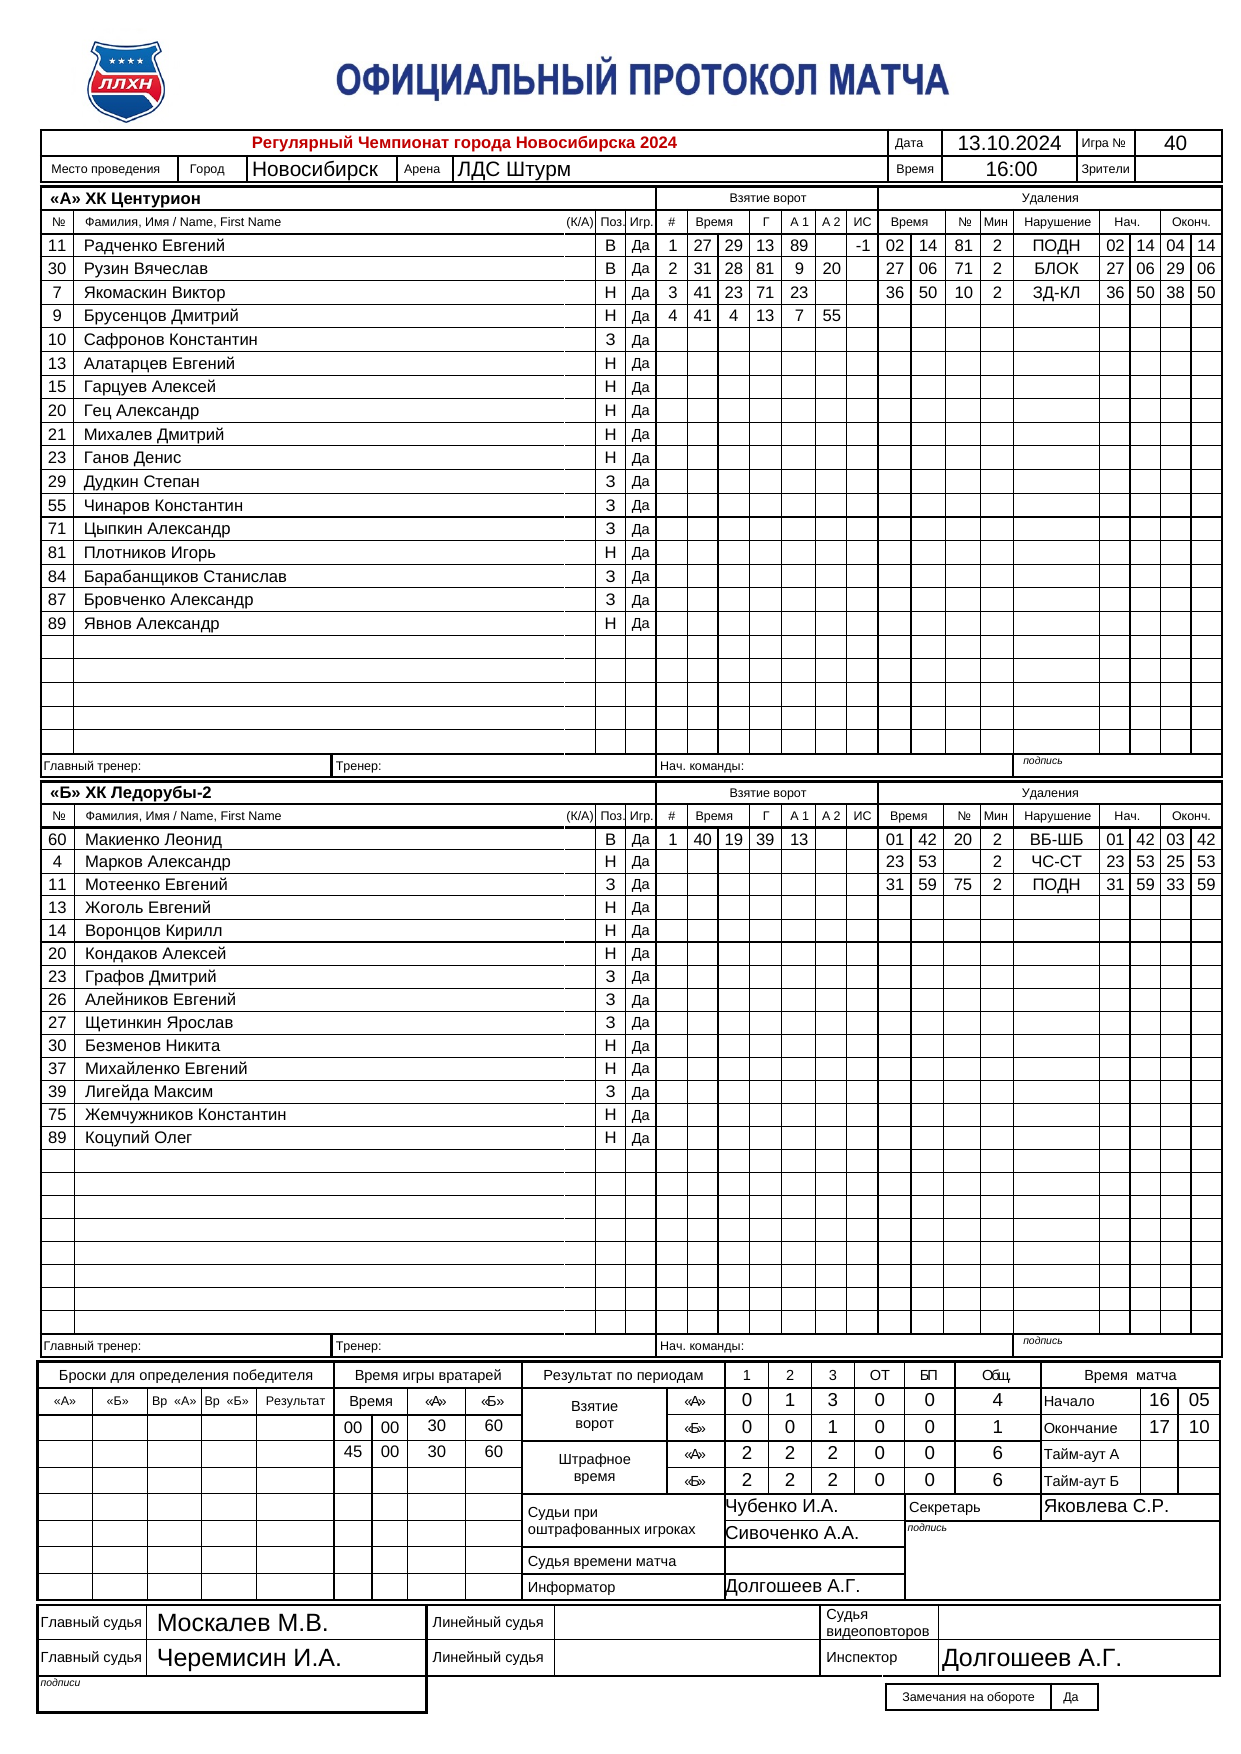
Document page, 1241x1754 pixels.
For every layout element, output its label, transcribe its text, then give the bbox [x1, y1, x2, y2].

table_cell [750, 1311, 781, 1333]
table_cell [93, 1494, 147, 1520]
table_cell [565, 494, 595, 516]
table_cell Арена [398, 157, 452, 181]
table_cell [657, 730, 687, 753]
table_cell [944, 1242, 980, 1264]
table_cell Главный тренер: [42, 1335, 330, 1356]
table_cell [1014, 1265, 1099, 1287]
table_cell Н [596, 1035, 625, 1057]
table_cell 4 [956, 1389, 1040, 1413]
table_cell [565, 470, 595, 493]
table_cell [981, 1012, 1013, 1033]
table_cell Фамилия, Имя / Name, First Name [74, 211, 565, 233]
table_cell 87 [42, 588, 73, 611]
table_cell [688, 518, 717, 540]
table_cell [1192, 943, 1221, 964]
table_header Удаления [879, 188, 1221, 209]
table_cell [750, 1288, 781, 1310]
table_cell Безменов Никита [75, 1035, 564, 1057]
table_cell [657, 1196, 687, 1218]
table_cell [565, 1035, 595, 1057]
table_cell Бровченко Александр [74, 588, 564, 611]
picture [5, 28, 1179, 129]
table_cell Место проведения [42, 157, 177, 181]
table_cell [1161, 1012, 1190, 1033]
table_cell 4 [42, 850, 74, 872]
table_cell [565, 399, 595, 422]
table_cell Мотеенко Евгений [75, 874, 564, 895]
table_cell 4 [657, 305, 687, 327]
table_cell 39 [42, 1081, 74, 1103]
table_cell [75, 1219, 564, 1241]
table_cell [565, 612, 595, 634]
table_cell [1014, 920, 1099, 941]
table_cell Время [879, 805, 943, 826]
table_cell 00 [373, 1441, 407, 1467]
table_cell [879, 659, 910, 682]
table_cell [719, 518, 749, 540]
table_cell [657, 1058, 687, 1079]
table_cell [565, 446, 595, 469]
table_cell [981, 399, 1013, 422]
table_cell 13 [42, 896, 74, 918]
table_cell [565, 636, 595, 658]
table_cell [782, 1035, 815, 1057]
table_cell [816, 423, 846, 445]
table_cell [816, 470, 846, 493]
table_cell Результат [257, 1389, 333, 1413]
table_cell [782, 423, 815, 445]
table_cell [879, 1104, 910, 1126]
table_cell [657, 1173, 687, 1195]
table_cell [596, 1242, 625, 1264]
table_cell [257, 1494, 333, 1520]
table_cell [719, 1242, 749, 1264]
table_cell [816, 1104, 846, 1126]
table_cell 36 [879, 281, 910, 303]
table_cell Н [596, 446, 625, 469]
table_cell [912, 1104, 943, 1126]
table_cell 01 [1100, 829, 1129, 849]
table_cell 23 [42, 446, 73, 469]
table_cell [944, 966, 980, 987]
table_cell [1161, 1058, 1190, 1079]
table_cell [657, 896, 687, 918]
table_cell [688, 1265, 717, 1287]
table_cell [879, 518, 910, 540]
table_cell 42 [1192, 829, 1221, 849]
table_cell [782, 376, 815, 398]
table_header «Б» ХК Ледорубы-2 [42, 783, 655, 803]
table_header Результат по периодам [523, 1363, 724, 1387]
table_cell [750, 446, 781, 469]
table_cell [1014, 328, 1099, 351]
table_cell [912, 1150, 943, 1172]
table_cell [75, 1288, 564, 1310]
table_cell [257, 1547, 333, 1573]
table_cell [981, 541, 1013, 564]
table_cell З [596, 989, 625, 1011]
table_cell [74, 683, 564, 706]
table_cell [657, 612, 687, 634]
table_cell Время [335, 1389, 407, 1413]
table_cell [912, 1173, 943, 1195]
table_cell [1014, 518, 1099, 540]
table_cell [719, 423, 749, 445]
table_cell [428, 1677, 882, 1711]
table_cell [657, 943, 687, 964]
table_cell [981, 636, 1013, 658]
table_cell [42, 1242, 74, 1264]
table_cell [75, 1265, 564, 1287]
table_cell [782, 446, 815, 469]
table_cell [981, 518, 1013, 540]
table_cell [1100, 328, 1129, 351]
table_cell Щетинкин Ярослав [75, 1012, 564, 1033]
table_cell Да [626, 989, 655, 1011]
table_cell [565, 920, 595, 941]
table_cell «Б » [466, 1389, 521, 1413]
table_cell 71 [946, 257, 980, 280]
table_cell [1192, 989, 1221, 1011]
table_cell [148, 1441, 201, 1467]
table_cell [879, 1058, 910, 1079]
table_cell [944, 1265, 980, 1287]
table_cell [93, 1574, 147, 1599]
table_cell [782, 730, 815, 753]
table_cell [93, 1521, 147, 1546]
table_cell [847, 541, 877, 564]
table_cell 14 [1192, 235, 1221, 256]
table_cell [657, 707, 687, 729]
table_cell [466, 1521, 521, 1546]
table_cell Н [596, 943, 625, 964]
table_cell [782, 328, 815, 351]
table_cell [1161, 565, 1190, 587]
table_cell [750, 989, 781, 1011]
table_cell [1131, 1288, 1160, 1310]
table_cell Гарцуев Алексей [74, 376, 564, 398]
table_cell [1131, 989, 1160, 1011]
table_cell [750, 707, 781, 729]
table_cell [981, 1173, 1013, 1195]
table_cell Тайм-аут А [1042, 1441, 1140, 1467]
table_cell 14 [42, 920, 74, 941]
table_cell 20 [944, 829, 980, 849]
table_cell [75, 1150, 564, 1172]
table_cell [657, 352, 687, 374]
table_cell [1161, 328, 1190, 351]
table_cell [782, 1012, 815, 1033]
table_cell [750, 541, 781, 564]
table_cell [626, 636, 655, 658]
table_cell [719, 588, 749, 611]
table_cell [1161, 399, 1190, 422]
table_cell [847, 829, 877, 849]
table_cell [596, 1173, 625, 1195]
table_cell «А» [39, 1389, 92, 1413]
table_cell 23 [879, 850, 910, 872]
table_cell [816, 518, 846, 540]
table_cell [719, 328, 749, 351]
table_cell [1131, 1127, 1160, 1149]
table_cell [782, 1127, 815, 1149]
table_cell [879, 541, 910, 564]
table_cell [847, 896, 877, 918]
table_cell подпись [906, 1522, 1219, 1599]
table_cell [1100, 612, 1129, 634]
table_cell 00 [373, 1416, 407, 1440]
table_cell [596, 1288, 625, 1310]
table_cell [782, 896, 815, 918]
table_cell Н [596, 423, 625, 445]
table_cell [1192, 565, 1221, 587]
table_cell [750, 966, 781, 987]
table_cell 2 [981, 850, 1013, 872]
table_cell [719, 1127, 749, 1149]
table_cell [719, 1288, 749, 1310]
table_cell [626, 1265, 655, 1287]
table_cell [1161, 1219, 1190, 1241]
table_cell [782, 1196, 815, 1218]
table_cell 45 [335, 1441, 371, 1467]
table_cell [1131, 1242, 1160, 1264]
table_cell [657, 1081, 687, 1103]
table_cell [782, 1173, 815, 1195]
table_cell [879, 446, 910, 469]
table_cell Радченко Евгений [74, 235, 564, 256]
table_cell 27 [879, 257, 910, 280]
table_cell 36 [1100, 281, 1129, 303]
table_cell З [596, 1012, 625, 1033]
table_cell 25 [1161, 850, 1190, 872]
table_cell Да [626, 1012, 655, 1033]
table_cell [816, 376, 846, 398]
table_cell [1131, 494, 1160, 516]
table_cell З [596, 565, 625, 587]
table_cell 15 [42, 376, 73, 398]
table_cell [657, 1219, 687, 1241]
table_cell [565, 423, 595, 445]
table_cell [816, 943, 846, 964]
table_cell [782, 943, 815, 964]
table_cell [1014, 989, 1099, 1011]
table_header Время матча [1042, 1363, 1219, 1387]
table_cell [1161, 470, 1190, 493]
table_cell [565, 829, 595, 849]
table_cell [816, 328, 846, 351]
table_cell Н [596, 1058, 625, 1079]
table_cell Игр. [626, 805, 655, 826]
table_cell [565, 1081, 595, 1103]
table_cell [1131, 1150, 1160, 1172]
table_cell [946, 612, 980, 634]
table_cell 16 [1141, 1389, 1177, 1413]
table_cell [981, 494, 1013, 516]
table_cell [1161, 1242, 1190, 1264]
table_cell 6 [956, 1442, 1040, 1467]
table_cell [879, 1012, 910, 1033]
table_cell Брусенцов Дмитрий [74, 305, 564, 327]
table_cell [1014, 1311, 1099, 1333]
table_cell [565, 1173, 595, 1195]
table_cell [42, 659, 73, 682]
table_cell [847, 659, 877, 682]
table_cell [847, 305, 877, 327]
table_cell [782, 1104, 815, 1126]
table_cell [565, 541, 595, 564]
table_cell ИС [847, 805, 877, 826]
table_cell № [42, 211, 73, 233]
table_cell [657, 850, 687, 872]
table_cell З [596, 470, 625, 493]
table_cell [1014, 1035, 1099, 1057]
table_cell 2 [812, 1442, 854, 1467]
table_cell [1192, 659, 1221, 682]
table_cell [879, 305, 910, 327]
table_cell [657, 659, 687, 682]
table_cell [944, 1150, 980, 1172]
table_cell Время [688, 211, 749, 233]
table_cell [202, 1416, 256, 1440]
table_cell [39, 1494, 92, 1520]
table_cell 03 [1161, 829, 1190, 849]
table_cell Долгошеев А.Г. [939, 1640, 1219, 1675]
table_cell [847, 446, 877, 469]
table_cell [688, 1104, 717, 1126]
table_cell [750, 1081, 781, 1103]
table_cell Лигейда Максим [75, 1081, 564, 1103]
table_cell [1100, 1311, 1129, 1333]
table_cell [912, 730, 945, 753]
table_cell Вр «А» [148, 1389, 201, 1413]
table_cell [1192, 1081, 1221, 1103]
table_cell [596, 659, 625, 682]
table_cell [719, 541, 749, 564]
table_cell [912, 989, 943, 1011]
table_cell 2 [657, 257, 687, 280]
table_cell 27 [1100, 257, 1129, 280]
table_cell Да [626, 494, 655, 516]
table_cell [719, 1035, 749, 1057]
table_cell [879, 683, 910, 706]
table_cell 21 [42, 423, 73, 445]
table_cell 0 [905, 1389, 954, 1413]
table_cell [1192, 966, 1221, 987]
table_cell 89 [42, 1127, 74, 1149]
table_cell [946, 423, 980, 445]
table_cell [657, 1104, 687, 1126]
table_cell [1161, 943, 1190, 964]
table_cell [912, 376, 945, 398]
table_cell [750, 874, 781, 895]
table_cell [1100, 730, 1129, 753]
table_cell Вр «Б» [202, 1389, 256, 1413]
table_cell [719, 1081, 749, 1103]
table_cell [1131, 1196, 1160, 1218]
table_cell 2 [981, 281, 1013, 303]
table_cell [944, 896, 980, 918]
table_cell [565, 257, 595, 280]
table_cell [657, 966, 687, 987]
table_cell [912, 1265, 943, 1287]
table_cell [1161, 1127, 1190, 1149]
table_cell [1100, 943, 1129, 964]
table_cell 7 [42, 281, 73, 303]
table_cell 42 [1131, 829, 1160, 849]
table_cell [1192, 470, 1221, 493]
table_cell [816, 565, 846, 587]
table_cell [782, 636, 815, 658]
table_cell [148, 1494, 201, 1520]
table_cell Да [626, 612, 655, 634]
table_cell [782, 920, 815, 941]
table_cell [657, 1035, 687, 1057]
table_cell 04 [1161, 235, 1190, 256]
table_cell 0 [769, 1415, 811, 1440]
table_cell [1100, 1288, 1129, 1310]
table_cell [719, 399, 749, 422]
table_cell [1192, 1035, 1221, 1057]
table_cell [847, 612, 877, 634]
table_cell подпись [1014, 1335, 1221, 1356]
table_cell [257, 1521, 333, 1546]
table_cell Н [596, 920, 625, 941]
table_header Взятие ворот [657, 783, 877, 803]
table_cell [912, 470, 945, 493]
table_cell [981, 707, 1013, 729]
table_cell [1014, 966, 1099, 987]
table_cell [912, 707, 945, 729]
table_cell [719, 1173, 749, 1195]
table_cell [879, 636, 910, 658]
table_cell [750, 1242, 781, 1264]
table_cell [202, 1441, 256, 1467]
table_cell [42, 707, 73, 729]
table_cell [148, 1574, 201, 1599]
table_cell [1192, 636, 1221, 658]
table_cell [912, 305, 945, 327]
table_cell 13 [750, 235, 781, 256]
table_cell [1179, 1441, 1219, 1467]
table_cell [946, 470, 980, 493]
table_cell Поз. [596, 805, 625, 826]
table_cell [657, 920, 687, 941]
table_cell [565, 1196, 595, 1218]
table_cell [1161, 896, 1190, 918]
table_cell № [946, 211, 980, 233]
table_cell [565, 1127, 595, 1149]
table_cell [944, 1127, 980, 1149]
table_cell [981, 943, 1013, 964]
table_cell [202, 1521, 256, 1546]
table_cell -1 [847, 235, 877, 256]
table_cell [1161, 1150, 1190, 1172]
table_cell 59 [912, 874, 943, 895]
table_cell [688, 1173, 717, 1195]
table_cell 55 [42, 494, 73, 516]
table_cell [1014, 1219, 1099, 1241]
table_cell [596, 636, 625, 658]
table_cell [1192, 446, 1221, 469]
table_cell Игр. [626, 211, 655, 233]
table_cell 1 [657, 235, 687, 256]
table_cell [946, 636, 980, 658]
table_cell [1131, 328, 1160, 351]
table_cell Линейный судья [428, 1606, 554, 1639]
table_cell [657, 1242, 687, 1264]
table_cell 59 [1192, 874, 1221, 895]
table_cell [688, 707, 717, 729]
table_cell [1192, 352, 1221, 374]
table_cell [944, 1173, 980, 1195]
table_cell [1161, 683, 1190, 706]
table_cell [1100, 683, 1129, 706]
table_cell [816, 874, 846, 895]
table_cell 55 [816, 305, 846, 327]
table_cell [1161, 305, 1190, 327]
table_cell [1131, 683, 1160, 706]
table_cell [782, 518, 815, 540]
table_cell [42, 1311, 74, 1333]
table_cell [1014, 1288, 1099, 1310]
table_cell [565, 1104, 595, 1126]
table_cell [1131, 1035, 1160, 1057]
table_cell Главный тренер: [42, 755, 330, 776]
table_cell [1131, 943, 1160, 964]
table_cell [912, 352, 945, 374]
table_cell ПОДН [1014, 874, 1099, 895]
table_cell [1014, 636, 1099, 658]
table_cell [1131, 305, 1160, 327]
table_cell [565, 659, 595, 682]
table_cell [1014, 896, 1099, 918]
table_cell [847, 850, 877, 872]
table_cell [782, 659, 815, 682]
table_cell [565, 989, 595, 1011]
table_cell Да [626, 1104, 655, 1126]
table_cell [782, 1265, 815, 1287]
table_cell [719, 446, 749, 469]
table_cell [912, 943, 943, 964]
table_cell [750, 612, 781, 634]
table_cell [1131, 565, 1160, 587]
table_cell [750, 470, 781, 493]
table_cell [1192, 920, 1221, 941]
table_header ОТ [855, 1363, 904, 1387]
table_cell [816, 235, 846, 256]
table_cell [816, 494, 846, 516]
table_cell [782, 565, 815, 587]
table_cell [1014, 423, 1099, 445]
table_cell 89 [42, 612, 73, 634]
table_cell [565, 1150, 595, 1172]
table_cell Да [626, 1127, 655, 1149]
table_cell [596, 1150, 625, 1172]
table_cell Мин [981, 805, 1013, 826]
table_cell [879, 1081, 910, 1103]
table_cell 81 [750, 257, 781, 280]
table_cell [847, 1012, 877, 1033]
table_cell [981, 565, 1013, 587]
table_cell [626, 707, 655, 729]
table_cell [912, 1242, 943, 1264]
table_cell [1100, 494, 1129, 516]
table_cell [74, 730, 564, 753]
table_cell [750, 328, 781, 351]
table_cell (К/А) [565, 805, 595, 826]
table_cell Плотников Игорь [74, 541, 564, 564]
table_cell А 2 [816, 805, 846, 826]
table_cell [847, 588, 877, 611]
table_cell А 2 [816, 211, 846, 233]
table_cell [657, 446, 687, 469]
table_cell [466, 1547, 521, 1573]
table_cell [847, 1196, 877, 1218]
table_cell [879, 352, 910, 374]
table_cell [750, 1104, 781, 1126]
table_cell А 1 [782, 211, 815, 233]
table_cell [1179, 1468, 1219, 1493]
table_cell 2 [981, 257, 1013, 280]
table_cell [1192, 1242, 1221, 1264]
table_cell 2 [769, 1442, 811, 1467]
table_cell [847, 989, 877, 1011]
table_cell [148, 1416, 201, 1440]
table_cell [847, 257, 877, 280]
table_cell [1161, 1288, 1190, 1310]
table_cell [1192, 1127, 1221, 1149]
table_cell 20 [42, 399, 73, 422]
table_cell [93, 1416, 147, 1440]
table_cell [688, 612, 717, 634]
table_cell [1014, 707, 1099, 729]
table_cell [1192, 423, 1221, 445]
table_cell [719, 636, 749, 658]
table_cell [912, 1035, 943, 1057]
table_cell [750, 423, 781, 445]
table_cell З [596, 328, 625, 351]
table_cell Да [626, 943, 655, 964]
table_cell [946, 683, 980, 706]
table_cell [657, 541, 687, 564]
table_cell [1100, 1196, 1129, 1218]
table_cell Секретарь [906, 1495, 1040, 1520]
table_cell 30 [42, 1035, 74, 1057]
table_cell [688, 1081, 717, 1103]
table_cell «А» [668, 1442, 724, 1467]
table_cell 0 [905, 1415, 954, 1440]
table_cell [1131, 1311, 1160, 1333]
table_cell [981, 683, 1013, 706]
table_cell [847, 1219, 877, 1241]
table_cell [565, 896, 595, 918]
table_cell 13 [42, 352, 73, 374]
table_cell А 1 [782, 805, 815, 826]
table_cell [946, 707, 980, 729]
table_cell [847, 1127, 877, 1149]
table_cell [879, 707, 910, 729]
table_cell [816, 1173, 846, 1195]
table_cell 06 [1192, 257, 1221, 280]
table_cell [750, 588, 781, 611]
table_cell [1131, 1104, 1160, 1126]
table_cell Да [626, 1035, 655, 1057]
table_cell 06 [912, 257, 945, 280]
table_cell [782, 399, 815, 422]
table_cell Алейников Евгений [75, 989, 564, 1011]
table_cell [750, 920, 781, 941]
table_cell [1131, 730, 1160, 753]
table_cell 23 [1100, 850, 1129, 872]
table_cell [847, 1311, 877, 1333]
table_cell [626, 1242, 655, 1264]
table_cell [373, 1468, 407, 1493]
table_cell [816, 707, 846, 729]
table_cell Мин [981, 211, 1013, 233]
table_cell [93, 1441, 147, 1467]
table_cell [688, 541, 717, 564]
table_cell [565, 1265, 595, 1287]
table_cell [1192, 1150, 1221, 1172]
table_cell [1014, 1012, 1099, 1033]
table_cell [596, 1219, 625, 1241]
table_cell [912, 920, 943, 941]
table_cell [816, 1081, 846, 1103]
table_cell [719, 565, 749, 587]
table_cell [1100, 1058, 1129, 1079]
table_cell [816, 989, 846, 1011]
table_cell [816, 1127, 846, 1149]
table_cell [1192, 612, 1221, 634]
table_cell Да [626, 920, 655, 941]
table_cell 31 [688, 257, 717, 280]
table_cell Информатор [523, 1575, 724, 1599]
table_cell [466, 1494, 521, 1520]
table_cell [1100, 966, 1129, 987]
table_cell [626, 730, 655, 753]
table_cell Дудкин Степан [74, 470, 564, 493]
table_cell [847, 328, 877, 351]
table_cell 1 [956, 1415, 1040, 1440]
table_cell [750, 518, 781, 540]
table_cell Да [626, 1058, 655, 1079]
table_cell [816, 1058, 846, 1079]
table_cell Н [596, 352, 625, 374]
table_cell [847, 399, 877, 422]
table_cell [847, 518, 877, 540]
table_cell [1161, 446, 1190, 469]
table_cell Да [626, 565, 655, 587]
table_cell Да [626, 966, 655, 987]
table_cell [626, 1219, 655, 1241]
table_cell [944, 920, 980, 941]
table_header 40 [1136, 131, 1221, 155]
table_cell [1192, 494, 1221, 516]
table_cell [1014, 659, 1099, 682]
table_cell З [596, 518, 625, 540]
table_cell 75 [42, 1104, 74, 1126]
table_cell [816, 829, 846, 849]
table_cell [1100, 423, 1129, 445]
table_cell [657, 874, 687, 895]
table_cell [657, 1012, 687, 1033]
table_cell 28 [719, 257, 749, 280]
table_cell Оконч. [1161, 211, 1221, 233]
table_cell (К/А) [565, 211, 595, 233]
table_cell «Б» [93, 1389, 147, 1413]
table_cell [657, 683, 687, 706]
table_cell [816, 1219, 846, 1241]
table_cell [1131, 1081, 1160, 1103]
table_cell [946, 518, 980, 540]
table_cell [1161, 423, 1190, 445]
table_cell [335, 1494, 371, 1520]
table_cell Цыпкин Александр [74, 518, 564, 540]
table_cell [946, 446, 980, 469]
table_cell [719, 494, 749, 516]
table_cell [719, 920, 749, 941]
table_cell [688, 683, 717, 706]
table_cell [847, 470, 877, 493]
table_cell [981, 612, 1013, 634]
table_cell [688, 896, 717, 918]
table_cell «Б» [668, 1415, 724, 1440]
table_cell [74, 636, 564, 658]
table_cell [981, 328, 1013, 351]
table_cell [335, 1574, 371, 1599]
table_cell 3 [812, 1389, 854, 1413]
table_cell [1192, 1311, 1221, 1333]
table_cell [879, 896, 910, 918]
table_cell [657, 518, 687, 540]
table_cell Поз. [596, 211, 625, 233]
table_cell [408, 1468, 465, 1493]
table_cell Время [889, 157, 941, 181]
table_cell [816, 1265, 846, 1287]
table_cell [816, 1150, 846, 1172]
table_cell [335, 1547, 371, 1573]
table_cell [657, 1150, 687, 1172]
table_cell [912, 612, 945, 634]
table_cell [1014, 376, 1099, 398]
table_cell [981, 1265, 1013, 1287]
table_cell Барабанщиков Станислав [74, 565, 564, 587]
table_cell [912, 1081, 943, 1103]
table_cell [1131, 896, 1160, 918]
table_cell [1014, 305, 1099, 327]
table_cell Да [626, 874, 655, 895]
table_cell [719, 1311, 749, 1333]
table_cell [879, 1150, 910, 1172]
table_cell Сафронов Константин [74, 328, 564, 351]
table_cell [944, 850, 980, 872]
table_cell [1014, 730, 1099, 753]
table_cell [912, 1012, 943, 1033]
table_cell 19 [719, 829, 749, 849]
table_cell [408, 1574, 465, 1599]
table_cell [816, 659, 846, 682]
table_cell [847, 874, 877, 895]
table_cell [750, 399, 781, 422]
table_cell [782, 470, 815, 493]
table_cell [847, 683, 877, 706]
table_cell [1192, 541, 1221, 564]
table_cell [912, 423, 945, 445]
table_cell [782, 1081, 815, 1103]
table_cell [1131, 518, 1160, 540]
table_cell [816, 896, 846, 918]
table_cell [847, 1242, 877, 1264]
table_cell З [596, 874, 625, 895]
table_cell [1161, 966, 1190, 987]
table_cell [719, 896, 749, 918]
table_cell [946, 541, 980, 564]
table_cell [1161, 1081, 1190, 1103]
table_cell 27 [42, 1012, 74, 1033]
table_cell [782, 707, 815, 729]
table_cell Да [626, 399, 655, 422]
table_cell [1014, 1058, 1099, 1079]
table_cell [981, 1035, 1013, 1057]
table_cell Время [688, 805, 749, 826]
table_cell 41 [688, 281, 717, 303]
table_cell [981, 989, 1013, 1011]
table_cell 29 [719, 235, 749, 256]
table_cell Да [626, 829, 655, 849]
table_cell [1192, 1173, 1221, 1195]
table_cell [1131, 707, 1160, 729]
table_cell [42, 683, 73, 706]
table_cell Михайленко Евгений [75, 1058, 564, 1079]
table_cell [688, 446, 717, 469]
table_cell [981, 1081, 1013, 1103]
table_cell [847, 565, 877, 587]
table_cell [719, 1196, 749, 1218]
table_header Удаления [879, 783, 1221, 803]
table_cell [750, 730, 781, 753]
table_cell [1131, 920, 1160, 941]
table_cell [688, 1058, 717, 1079]
table_cell 20 [816, 257, 846, 280]
table_cell [1014, 1150, 1099, 1172]
table_cell 13 [782, 829, 815, 849]
table_cell Ганов Денис [74, 446, 564, 469]
table_cell [750, 352, 781, 374]
table_cell [782, 1219, 815, 1241]
table_cell [1131, 446, 1160, 469]
table_cell 60 [42, 829, 74, 849]
table_cell [816, 850, 846, 872]
table_cell Макиенко Леонид [75, 829, 564, 849]
table_cell [879, 328, 910, 351]
table_cell Нарушение [1014, 211, 1099, 233]
table_cell [750, 659, 781, 682]
table_cell [1136, 157, 1221, 181]
table_cell Н [596, 896, 625, 918]
table_cell [39, 1574, 92, 1599]
table_cell [74, 659, 564, 682]
table_cell Взятие ворот [523, 1389, 666, 1440]
table_cell [782, 966, 815, 987]
table_cell [688, 989, 717, 1011]
table_cell [944, 1196, 980, 1218]
table_cell Н [596, 281, 625, 303]
table_cell [1131, 541, 1160, 564]
table_header Общ. [956, 1363, 1040, 1387]
table_cell [1131, 588, 1160, 611]
table_cell [782, 1311, 815, 1333]
table_cell В [596, 829, 625, 849]
table_cell [373, 1574, 407, 1599]
table_cell [944, 1311, 980, 1333]
table_cell [688, 376, 717, 398]
table_cell [879, 494, 910, 516]
table_cell Да [626, 281, 655, 303]
table_cell [816, 446, 846, 469]
table_cell [847, 943, 877, 964]
table_cell 2 [981, 235, 1013, 256]
table_cell [912, 328, 945, 351]
table_cell 42 [912, 829, 943, 849]
table_cell [981, 730, 1013, 753]
table_cell 10 [946, 281, 980, 303]
table_cell [657, 376, 687, 398]
table_cell Н [596, 376, 625, 398]
table_cell [750, 494, 781, 516]
table_cell [816, 1288, 846, 1310]
table_cell [42, 1288, 74, 1310]
table_cell Да [626, 588, 655, 611]
table_cell [847, 352, 877, 374]
table_cell [1192, 1265, 1221, 1287]
table_cell 38 [1161, 281, 1190, 303]
table_cell [750, 1012, 781, 1033]
table_cell [750, 943, 781, 964]
table_cell 20 [42, 943, 74, 964]
table_cell [39, 1521, 92, 1546]
table_cell [596, 683, 625, 706]
table_cell Н [596, 305, 625, 327]
table_cell [565, 943, 595, 964]
table_cell 84 [42, 565, 73, 587]
table_cell 60 [466, 1441, 521, 1467]
table_cell [750, 1150, 781, 1172]
table_cell [1014, 1081, 1099, 1103]
table_cell [565, 281, 595, 303]
table_cell [408, 1521, 465, 1546]
table_cell [626, 1150, 655, 1172]
table_cell 0 [726, 1415, 768, 1440]
table_cell Н [596, 850, 625, 872]
table_cell [847, 966, 877, 987]
table_cell [944, 1035, 980, 1057]
table_cell [719, 659, 749, 682]
table_cell Н [596, 612, 625, 634]
table_cell [946, 399, 980, 422]
table_cell 2 [769, 1468, 811, 1493]
table_cell [981, 966, 1013, 987]
table_cell В [596, 257, 625, 280]
table_cell [1192, 328, 1221, 351]
table_cell [257, 1441, 333, 1467]
table_cell В [596, 235, 625, 256]
table_cell [688, 1242, 717, 1264]
table_cell [782, 352, 815, 374]
table_cell 2 [726, 1442, 768, 1467]
table_cell [466, 1468, 521, 1493]
table_cell [257, 1416, 333, 1440]
table_cell [1014, 352, 1099, 374]
table_cell [565, 518, 595, 540]
table_cell «А» [668, 1389, 724, 1413]
table_cell [657, 328, 687, 351]
table_cell [688, 1150, 717, 1172]
table_cell Нач. команды: [657, 1335, 1012, 1356]
table_cell 71 [42, 518, 73, 540]
table_cell [1014, 446, 1099, 469]
table_cell [750, 1219, 781, 1241]
table_cell [39, 1441, 92, 1467]
table_cell [39, 1468, 92, 1493]
table_cell [912, 966, 943, 987]
table_cell [782, 850, 815, 872]
table_cell [816, 966, 846, 987]
table_cell [1100, 1127, 1129, 1149]
table_cell [688, 565, 717, 587]
table_cell [657, 494, 687, 516]
table_cell [596, 730, 625, 753]
table_cell Да [626, 235, 655, 256]
table_cell ВБ-ШБ [1014, 829, 1099, 849]
table_cell 33 [1161, 874, 1190, 895]
table_cell [912, 1219, 943, 1241]
table_cell [946, 352, 980, 374]
table_header Да [1052, 1685, 1097, 1709]
table_cell Яковлева С.Р. [1042, 1495, 1219, 1520]
table_cell [1100, 470, 1129, 493]
table_cell [1131, 376, 1160, 398]
table_header Регулярный Чемпионат города Новосибирска 2024 [42, 131, 887, 155]
table_cell [944, 1058, 980, 1079]
table_cell [688, 1311, 717, 1333]
table_cell 37 [42, 1058, 74, 1079]
table_cell [1100, 446, 1129, 469]
table_cell «Б» [668, 1468, 724, 1493]
table_cell [816, 1311, 846, 1333]
table_cell [1014, 588, 1099, 611]
table_cell [879, 470, 910, 493]
table_cell [1161, 659, 1190, 682]
table_cell 0 [905, 1442, 954, 1467]
table_cell [847, 1173, 877, 1195]
table_cell [408, 1494, 465, 1520]
table_cell 23 [782, 281, 815, 303]
table_cell Долгошеев А.Г. [726, 1575, 904, 1599]
table_cell [1161, 352, 1190, 374]
table_cell ЧС-СТ [1014, 850, 1099, 872]
table_cell [946, 588, 980, 611]
table_cell 23 [719, 281, 749, 303]
table_cell [1161, 494, 1190, 516]
table_cell Да [626, 446, 655, 469]
table_cell [148, 1547, 201, 1573]
table_cell [719, 1012, 749, 1033]
table_cell [1192, 730, 1221, 753]
table_header 2 [769, 1363, 811, 1387]
table_cell [726, 1548, 904, 1573]
table_cell [657, 636, 687, 658]
table_cell [1131, 1173, 1160, 1195]
table_cell [1192, 518, 1221, 540]
table_cell 50 [1192, 281, 1221, 303]
table_cell [657, 989, 687, 1011]
table_cell Жемчужников Константин [75, 1104, 564, 1126]
table_cell [688, 874, 717, 895]
table_cell [782, 1058, 815, 1079]
table_cell [944, 1219, 980, 1241]
table_cell [626, 1196, 655, 1218]
table_cell [719, 683, 749, 706]
table_cell 00 [335, 1416, 371, 1440]
table_header 3 [812, 1363, 854, 1387]
table_cell Тайм-аут Б [1042, 1468, 1140, 1493]
table_cell 29 [42, 470, 73, 493]
table_cell [565, 352, 595, 374]
table_cell [688, 659, 717, 682]
table_cell [1131, 1058, 1160, 1079]
table_cell Чинаров Константин [74, 494, 564, 516]
table_cell [1141, 1441, 1177, 1467]
table_cell [879, 1311, 910, 1333]
table_cell [688, 470, 717, 493]
table_cell [879, 1035, 910, 1057]
table_cell Воронцов Кирилл [75, 920, 564, 941]
table_cell 31 [879, 874, 910, 895]
table_cell 31 [1100, 874, 1129, 895]
table_cell [688, 966, 717, 987]
table_cell [847, 1265, 877, 1287]
table_cell [1014, 1127, 1099, 1149]
table_cell Рузин Вячеслав [74, 257, 564, 280]
table_cell 0 [855, 1415, 904, 1440]
table_cell [1192, 1012, 1221, 1033]
table_cell Время [879, 211, 945, 233]
table_cell Жоголь Евгений [75, 896, 564, 918]
table_cell [944, 943, 980, 964]
table_header Замечания на обороте [887, 1685, 1050, 1709]
table_cell [847, 281, 877, 303]
table_cell [657, 399, 687, 422]
table_cell [565, 683, 595, 706]
table_cell подпись [1014, 755, 1221, 776]
table_cell [847, 730, 877, 753]
table_cell [719, 376, 749, 398]
table_cell [750, 565, 781, 587]
table_cell Да [626, 257, 655, 280]
table_cell [688, 328, 717, 351]
table_cell 89 [782, 235, 815, 256]
table_cell [946, 565, 980, 587]
table_cell [946, 659, 980, 682]
table_cell [1161, 636, 1190, 658]
table_cell [688, 1288, 717, 1310]
table_cell [719, 730, 749, 753]
table_cell [750, 636, 781, 658]
table_cell [719, 1104, 749, 1126]
table_cell Сивоченко А.А. [726, 1521, 904, 1546]
table_cell [565, 966, 595, 987]
table_cell [688, 920, 717, 941]
table_cell [75, 1311, 564, 1333]
table_cell [946, 376, 980, 398]
table_cell [1192, 1288, 1221, 1310]
table_cell подписи [39, 1677, 425, 1711]
table_cell [688, 730, 717, 753]
table_cell Да [626, 376, 655, 398]
table_cell 30 [42, 257, 73, 280]
table_cell [408, 1547, 465, 1573]
table_cell [1100, 305, 1129, 327]
table_cell Да [626, 541, 655, 564]
table_cell 14 [912, 235, 945, 256]
table_cell [657, 1265, 687, 1287]
table_cell [939, 1606, 1219, 1639]
table_cell [596, 1265, 625, 1287]
table_cell [42, 730, 73, 753]
table_cell [879, 943, 910, 964]
table_cell [202, 1547, 256, 1573]
table_cell [782, 874, 815, 895]
table_cell [750, 1265, 781, 1287]
table_cell [719, 352, 749, 374]
table_cell [912, 588, 945, 611]
table_cell [565, 707, 595, 729]
table_cell [1014, 943, 1099, 964]
table_cell [816, 1012, 846, 1033]
table_cell ПОДН [1014, 235, 1099, 256]
table_cell [1161, 920, 1190, 941]
table_cell 14 [1131, 235, 1160, 256]
table_cell [847, 1288, 877, 1310]
table_cell [981, 1127, 1013, 1149]
table_cell [42, 1196, 74, 1218]
table_cell [981, 352, 1013, 374]
table_cell [981, 1242, 1013, 1264]
table_cell [688, 399, 717, 422]
table_cell # [657, 805, 687, 826]
table_cell [879, 989, 910, 1011]
table_cell [565, 305, 595, 327]
table_cell [626, 659, 655, 682]
table_cell [1131, 612, 1160, 634]
table_cell [1192, 707, 1221, 729]
table_cell [1161, 1104, 1190, 1126]
table_cell [750, 850, 781, 872]
table_cell [1014, 1104, 1099, 1126]
table_cell [912, 683, 945, 706]
table_cell 1 [769, 1389, 811, 1413]
table_cell [912, 1058, 943, 1079]
table_cell 53 [912, 850, 943, 872]
table_cell [688, 423, 717, 445]
table_cell [879, 1173, 910, 1195]
table_cell [750, 896, 781, 918]
table_cell Явнов Александр [74, 612, 564, 634]
table_cell [847, 1081, 877, 1103]
table_cell 39 [750, 829, 781, 849]
table_cell Чубенко И.А. [726, 1495, 904, 1520]
table_cell 7 [782, 305, 815, 327]
table_cell [688, 1127, 717, 1149]
table_cell [944, 989, 980, 1011]
table_cell [1014, 1242, 1099, 1264]
table_cell [816, 352, 846, 374]
table_cell [1131, 423, 1160, 445]
table_cell Нарушение [1014, 805, 1099, 826]
table_cell [912, 541, 945, 564]
table_cell [657, 1127, 687, 1149]
table_cell Инспектор [821, 1640, 938, 1675]
table_cell 23 [42, 966, 74, 987]
table_cell [1161, 376, 1190, 398]
table_cell [816, 920, 846, 941]
table_cell Да [626, 423, 655, 445]
table_cell 29 [1161, 257, 1190, 280]
table_cell [883, 1677, 1220, 1681]
table_cell [1192, 1196, 1221, 1218]
table_cell # [657, 211, 687, 233]
table_cell Судьи при оштрафованных игроках [523, 1495, 724, 1546]
table_cell [912, 399, 945, 422]
table_cell [1100, 707, 1129, 729]
table_cell [1014, 565, 1099, 587]
table_cell Штрафное время [523, 1442, 666, 1493]
table_cell Да [626, 1081, 655, 1103]
table_cell [1100, 352, 1129, 374]
table_cell [1100, 896, 1129, 918]
table_cell [912, 636, 945, 658]
table_cell [879, 565, 910, 587]
table_cell [782, 1242, 815, 1264]
table_cell [879, 612, 910, 634]
table_cell Да [626, 518, 655, 540]
table_cell 75 [944, 874, 980, 895]
table_cell 71 [750, 281, 781, 303]
table_cell [719, 1265, 749, 1287]
table_cell 13 [750, 305, 781, 327]
table_cell 17 [1141, 1415, 1177, 1440]
table_cell [782, 1288, 815, 1310]
table_cell [912, 1288, 943, 1310]
table_cell [1014, 470, 1099, 493]
table_cell 02 [879, 235, 910, 256]
table_cell [981, 423, 1013, 445]
table_cell [1100, 989, 1129, 1011]
table_cell [782, 494, 815, 516]
table_cell [816, 588, 846, 611]
table_cell [1100, 920, 1129, 941]
table_cell [688, 494, 717, 516]
table_cell [981, 376, 1013, 398]
table_cell Тренер: [333, 755, 655, 776]
table_cell Главный судья [39, 1640, 146, 1675]
table_cell [1192, 376, 1221, 398]
table_cell Тренер: [333, 1335, 655, 1356]
table_cell [816, 730, 846, 753]
table_cell 0 [726, 1389, 768, 1413]
table_cell [1100, 518, 1129, 540]
table_cell [1131, 1265, 1160, 1287]
table_cell [1100, 1242, 1129, 1264]
table_cell [1161, 588, 1190, 611]
table_cell [946, 305, 980, 327]
table_cell [981, 470, 1013, 493]
table_cell 30 [408, 1416, 465, 1440]
table_cell [816, 683, 846, 706]
table_cell [565, 1311, 595, 1333]
table_cell [626, 683, 655, 706]
table_cell ИС [847, 211, 877, 233]
table_cell [1014, 612, 1099, 634]
table_cell [912, 565, 945, 587]
table_cell [1131, 352, 1160, 374]
table_cell [981, 1219, 1013, 1241]
table_cell [565, 235, 595, 256]
table_cell Нач. [1100, 211, 1160, 233]
table_cell [1100, 1035, 1129, 1057]
table_cell [42, 636, 73, 658]
table_cell Судья времени матча [523, 1548, 724, 1573]
table_cell [782, 612, 815, 634]
table_cell [719, 966, 749, 987]
table_cell [626, 1288, 655, 1310]
table_cell [879, 588, 910, 611]
table_cell [946, 730, 980, 753]
table_cell [1014, 494, 1099, 516]
table_cell Москалев М.В. [147, 1606, 425, 1639]
table_cell 0 [855, 1442, 904, 1467]
table_cell [565, 376, 595, 398]
table_cell [719, 1219, 749, 1241]
table_cell [782, 541, 815, 564]
table_cell [565, 1012, 595, 1033]
table_cell 0 [905, 1468, 954, 1493]
table_cell [944, 1081, 980, 1103]
table_cell [1161, 707, 1190, 729]
table_cell Да [626, 328, 655, 351]
table_cell [1192, 1104, 1221, 1126]
table_cell Нач. команды: [657, 755, 1012, 776]
table_header Игра № [1078, 131, 1134, 155]
table_cell [944, 1012, 980, 1033]
table_cell [912, 494, 945, 516]
table_cell [42, 1173, 74, 1195]
table_cell [912, 896, 943, 918]
table_cell [847, 376, 877, 398]
table_cell [42, 1265, 74, 1287]
table_cell 9 [42, 305, 73, 327]
table_cell [688, 850, 717, 872]
table_cell [1161, 1196, 1190, 1218]
table_cell «А» [408, 1389, 465, 1413]
table_cell № [944, 805, 980, 826]
table_cell 0 [855, 1389, 904, 1413]
table_cell [719, 989, 749, 1011]
table_cell [75, 1173, 564, 1195]
table_header Время игры вратарей [335, 1363, 521, 1387]
table_cell [1161, 1173, 1190, 1195]
table_cell [688, 1035, 717, 1057]
table_cell 10 [42, 328, 73, 351]
table_cell [466, 1574, 521, 1599]
table_cell Гец Александр [74, 399, 564, 422]
table_cell [1192, 305, 1221, 327]
table_cell 53 [1192, 850, 1221, 872]
table_cell [782, 588, 815, 611]
table_cell [1100, 565, 1129, 587]
table_cell [373, 1494, 407, 1520]
table_cell [912, 659, 945, 682]
table_cell Оконч. [1161, 805, 1221, 826]
table_cell 53 [1131, 850, 1160, 872]
table_cell 2 [726, 1468, 768, 1493]
table_header «А» ХК Центурион [42, 188, 655, 209]
table_cell 40 [688, 829, 717, 849]
table_cell [42, 1219, 74, 1241]
table_cell Якомаскин Виктор [74, 281, 564, 303]
table_cell [879, 1265, 910, 1287]
table_cell 11 [42, 235, 73, 256]
table_cell [1131, 659, 1160, 682]
table_cell 05 [1179, 1389, 1219, 1413]
table_cell [750, 1127, 781, 1149]
table_cell [1100, 659, 1129, 682]
table_cell [750, 1173, 781, 1195]
table_cell [1192, 1219, 1221, 1241]
table_cell [879, 399, 910, 422]
table_cell Кондаков Алексей [75, 943, 564, 964]
table_cell [1192, 1058, 1221, 1079]
table_cell 06 [1131, 257, 1160, 280]
table_cell [719, 612, 749, 634]
table_cell [1100, 1104, 1129, 1126]
table_cell [879, 1242, 910, 1264]
table_cell [565, 588, 595, 611]
table_cell [946, 494, 980, 516]
table_cell 0 [855, 1468, 904, 1493]
table_cell [944, 1104, 980, 1126]
table_cell 2 [812, 1468, 854, 1493]
table_cell Фамилия, Имя / Name, First Name [75, 805, 565, 826]
table_cell [1131, 1219, 1160, 1241]
table_cell [1014, 683, 1099, 706]
table_cell [847, 920, 877, 941]
table_cell [565, 874, 595, 895]
table_cell [847, 1104, 877, 1126]
table_cell [816, 541, 846, 564]
table_cell Линейный судья [428, 1640, 554, 1675]
table_cell 1 [812, 1415, 854, 1440]
table_cell [657, 423, 687, 445]
table_cell [847, 707, 877, 729]
table_cell № [42, 805, 74, 826]
table_cell [879, 1196, 910, 1218]
table_cell [1099, 1682, 1220, 1711]
table_cell [816, 612, 846, 634]
table_cell [1100, 636, 1129, 658]
table_cell 81 [946, 235, 980, 256]
table_cell [565, 1219, 595, 1241]
table_cell [912, 518, 945, 540]
table_cell [1161, 612, 1190, 634]
table_cell [1131, 470, 1160, 493]
table_cell [565, 730, 595, 753]
table_cell [719, 1150, 749, 1172]
table_cell [847, 636, 877, 658]
table_cell 2 [981, 829, 1013, 849]
table_cell Н [596, 399, 625, 422]
table_cell [816, 399, 846, 422]
table_cell Окончание [1042, 1415, 1140, 1440]
table_cell [1100, 1173, 1129, 1195]
table_cell [657, 1288, 687, 1310]
table_cell [912, 1196, 943, 1218]
table_cell [555, 1640, 819, 1675]
table_cell [688, 1196, 717, 1218]
table_cell Графов Дмитрий [75, 966, 564, 987]
table_cell З [596, 966, 625, 987]
table_cell [1161, 541, 1190, 564]
table_cell [1161, 518, 1190, 540]
table_cell 6 [956, 1468, 1040, 1493]
table_cell 50 [1131, 281, 1160, 303]
table_cell [688, 1012, 717, 1033]
table_cell [688, 588, 717, 611]
table_cell З [596, 494, 625, 516]
table_cell 02 [1100, 235, 1129, 256]
table_cell [1192, 588, 1221, 611]
table_cell [1100, 1219, 1129, 1241]
table_cell Главный судья [39, 1606, 146, 1639]
table_cell [944, 1288, 980, 1310]
table_cell [719, 850, 749, 872]
table_cell [879, 966, 910, 987]
table_cell [816, 1242, 846, 1264]
table_cell [1192, 399, 1221, 422]
table_header Взятие ворот [657, 188, 877, 209]
table_cell Да [626, 470, 655, 493]
table_cell 27 [688, 235, 717, 256]
table_cell [946, 328, 980, 351]
table_cell [981, 588, 1013, 611]
table_cell Алатарцев Евгений [74, 352, 564, 374]
table_cell [981, 1311, 1013, 1333]
table_cell [1014, 1196, 1099, 1218]
table_cell Михалев Дмитрий [74, 423, 564, 445]
table_cell 60 [466, 1416, 521, 1440]
table_cell 50 [912, 281, 945, 303]
table_cell [596, 707, 625, 729]
table_cell [39, 1416, 92, 1440]
table_header БП [905, 1363, 954, 1387]
table_cell 26 [42, 989, 74, 1011]
table_cell [565, 565, 595, 587]
table_cell [1014, 541, 1099, 564]
table_cell [1100, 1265, 1129, 1287]
table_cell [75, 1196, 564, 1218]
table_cell [981, 305, 1013, 327]
table_cell [1131, 399, 1160, 422]
table_cell [565, 850, 595, 872]
table_cell [257, 1468, 333, 1493]
table_cell [688, 636, 717, 658]
table_cell [565, 328, 595, 351]
table_cell [565, 1058, 595, 1079]
table_cell 4 [719, 305, 749, 327]
table_cell [335, 1468, 371, 1493]
table_cell [42, 1150, 74, 1172]
table_cell [750, 1196, 781, 1218]
table_cell ЛДС Штурм [454, 157, 887, 181]
table_cell [750, 1058, 781, 1079]
table_cell Нач. [1100, 805, 1160, 826]
table_cell 11 [42, 874, 74, 895]
table_cell [565, 1288, 595, 1310]
table_cell [981, 920, 1013, 941]
table_cell [981, 1288, 1013, 1310]
table_cell [93, 1468, 147, 1493]
table_cell [782, 1150, 815, 1172]
table_cell [1100, 1150, 1129, 1172]
table_cell [816, 281, 846, 303]
table_cell [1161, 989, 1190, 1011]
table_cell [981, 1104, 1013, 1126]
table_cell Новосибирск [248, 157, 396, 181]
table_cell [719, 707, 749, 729]
table_cell Н [596, 1104, 625, 1126]
table_cell Г [750, 805, 781, 826]
table_cell [1100, 588, 1129, 611]
table_cell [1100, 376, 1129, 398]
table_cell Да [626, 896, 655, 918]
table_cell [75, 1242, 564, 1264]
table_cell [202, 1494, 256, 1520]
table_cell [879, 1288, 910, 1310]
table_cell [1161, 730, 1190, 753]
table_cell 01 [879, 829, 910, 849]
table_cell [719, 470, 749, 493]
table_cell [912, 1311, 943, 1333]
table_cell 81 [42, 541, 73, 564]
table_cell Коцупий Олег [75, 1127, 564, 1149]
table_cell Да [626, 352, 655, 374]
table_cell [847, 1035, 877, 1057]
table_cell 10 [1179, 1415, 1219, 1440]
table_cell [93, 1547, 147, 1573]
table_cell [1131, 636, 1160, 658]
table_cell [657, 588, 687, 611]
table_header 1 [726, 1363, 768, 1387]
table_cell Начало [1042, 1389, 1140, 1413]
table_cell [750, 1035, 781, 1057]
table_cell [816, 1035, 846, 1057]
table_cell [596, 1311, 625, 1333]
table_cell 16:00 [943, 157, 1076, 181]
table_cell [39, 1547, 92, 1573]
table_cell [626, 1173, 655, 1195]
table_cell [657, 565, 687, 587]
table_cell [1131, 1012, 1160, 1033]
table_cell З [596, 1081, 625, 1103]
table_header 13.10.2024 [943, 131, 1076, 155]
table_cell [688, 943, 717, 964]
table_cell [1014, 399, 1099, 422]
table_cell [719, 1058, 749, 1079]
table_cell [719, 943, 749, 964]
table_cell [981, 446, 1013, 469]
table_cell [879, 1219, 910, 1241]
table_cell Марков Александр [75, 850, 564, 872]
table_cell [816, 636, 846, 658]
table_cell [981, 659, 1013, 682]
table_cell Н [596, 1127, 625, 1149]
table_cell [879, 376, 910, 398]
table_cell [335, 1521, 371, 1546]
table_cell [596, 1196, 625, 1218]
table_cell [688, 352, 717, 374]
table_cell [879, 730, 910, 753]
table_cell З [596, 588, 625, 611]
table_cell Зрители [1078, 157, 1134, 181]
table_cell [847, 494, 877, 516]
table_cell [879, 423, 910, 445]
table_cell [847, 1150, 877, 1172]
table_cell [373, 1521, 407, 1546]
table_cell Да [626, 305, 655, 327]
table_cell [657, 1311, 687, 1333]
table_cell [688, 1219, 717, 1241]
table_cell Город [179, 157, 246, 181]
table_cell [657, 470, 687, 493]
table_cell [847, 423, 877, 445]
table_cell [782, 683, 815, 706]
table_cell [148, 1468, 201, 1493]
table_cell Черемисин И.А. [147, 1640, 425, 1675]
table_cell [555, 1606, 819, 1639]
table_cell [981, 1058, 1013, 1079]
table_cell [565, 1242, 595, 1264]
table_cell БЛОК [1014, 257, 1099, 280]
table_cell [750, 376, 781, 398]
table_cell [1014, 1173, 1099, 1195]
table_cell [1100, 1012, 1129, 1033]
table_cell [782, 989, 815, 1011]
table_cell Судья видеоповторов [821, 1606, 938, 1639]
table_cell [1100, 541, 1129, 564]
table_cell [847, 1058, 877, 1079]
table_cell [1192, 683, 1221, 706]
table_cell [74, 707, 564, 729]
table_header Броски для определения победителя [39, 1363, 333, 1387]
table_cell [750, 683, 781, 706]
table_cell 30 [408, 1441, 465, 1467]
table_cell Да [626, 850, 655, 872]
table_cell Г [750, 211, 781, 233]
table_cell [1161, 1035, 1190, 1057]
table_cell [148, 1521, 201, 1546]
table_cell [373, 1547, 407, 1573]
table_cell Н [596, 541, 625, 564]
table_cell [879, 920, 910, 941]
table_cell [1100, 399, 1129, 422]
table_cell 41 [688, 305, 717, 327]
table_cell [257, 1574, 333, 1599]
table_cell [1141, 1468, 1177, 1493]
table_cell [1100, 1081, 1129, 1103]
table_cell 59 [1131, 874, 1160, 895]
table_cell [1192, 896, 1221, 918]
table_cell [1161, 1311, 1190, 1333]
table_cell [912, 1127, 943, 1149]
table_cell 1 [657, 829, 687, 849]
table_cell [1161, 1265, 1190, 1287]
table_cell [879, 1127, 910, 1149]
table_cell 2 [981, 874, 1013, 895]
table_cell [1131, 966, 1160, 987]
table_cell [981, 1150, 1013, 1172]
table_cell ЗД-КЛ [1014, 281, 1099, 303]
table_cell [202, 1468, 256, 1493]
table_cell 3 [657, 281, 687, 303]
table_cell [626, 1311, 655, 1333]
table_cell 9 [782, 257, 815, 280]
table_cell [981, 1196, 1013, 1218]
table_cell [816, 1196, 846, 1218]
table_cell [912, 446, 945, 469]
table_cell [719, 874, 749, 895]
table_cell [202, 1574, 256, 1599]
table_header Дата [889, 131, 941, 155]
table_cell [981, 896, 1013, 918]
